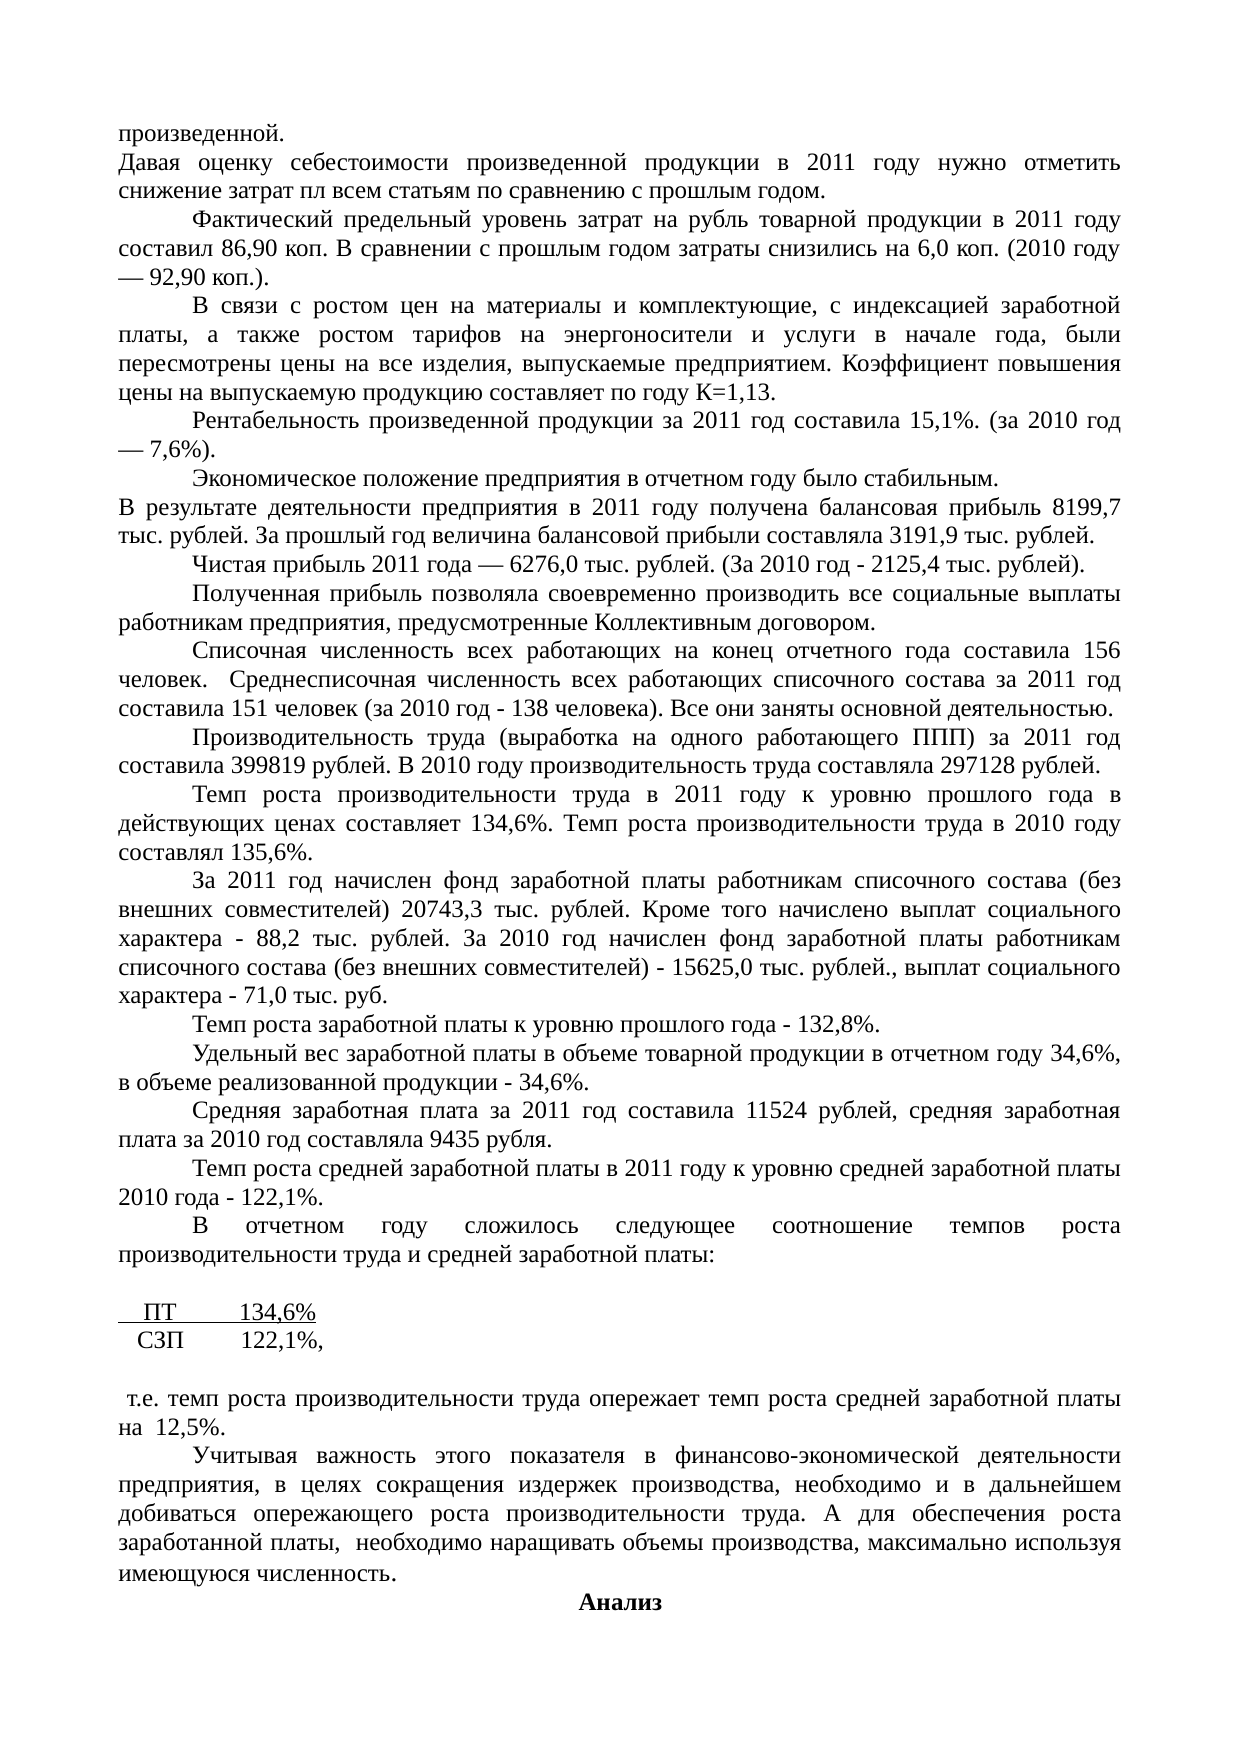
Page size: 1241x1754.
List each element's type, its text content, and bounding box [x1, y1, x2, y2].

text Темп роста производительности труда в 2011 году к уровню прошлого года в действующих ценах составляет 134,6%. Темп роста производительности труда в 2010 году составлял 135,6%. [118, 779, 1122, 866]
text Анализ [118, 1587, 1122, 1616]
text В результате деятельности предприятия в 2011 году получена балансовая прибыль 8199,7 тыс. рублей. За прошлый год величина балансовой прибыли составляла 3191,9 тыс. рублей. [118, 492, 1122, 549]
text Списочная численность всех работающих на конец отчетного года составила 156 человек. Среднесписочная численность всех работающих списочного состава за 2011 год составила 151 человек (за 2010 год - 138 человека). Все они заняты основной деятельностью. [118, 636, 1122, 722]
text Темп роста заработной платы к уровню прошлого года - 132,8%. [118, 1009, 1122, 1038]
text Экономическое положение предприятия в отчетном году было стабильным. [118, 463, 1122, 492]
text т.е. темп роста производительности труда опережает темп роста средней заработной платы на 12,5%. [118, 1383, 1122, 1441]
text За 2011 год начислен фонд заработной платы работникам списочного состава (без внешних совместителей) 20743,3 тыс. рублей. Кроме того начислено выплат социального характера - 88,2 тыс. рублей. За 2010 год начислен фонд заработной платы работникам списочного состава (без внешних совместителей) - 15625,0 тыс. рублей., выплат социального характера - 71,0 тыс. руб. [118, 866, 1122, 1009]
text В отчетном году сложилось следующее соотношение темпов роста производительности труда и средней заработной платы: [118, 1211, 1122, 1268]
text Учитывая важность этого показателя в финансово-экономической деятельности предприятия, в целях сокращения издержек производства, необходимо и в дальнейшем добиваться опережающего роста производительности труда. А для обеспечения роста заработанной платы, необходимо наращивать объемы производства, максимально используя имеющуюся численность. [118, 1441, 1122, 1587]
text СЗП 122,1%, [118, 1326, 1122, 1354]
text Чистая прибыль 2011 года — 6276,0 тыс. рублей. (За 2010 год - 2125,4 тыс. рублей). [118, 549, 1122, 578]
text Рентабельность произведенной продукции за 2011 год составила 15,1%. (за 2010 год — 7,6%). [118, 406, 1122, 463]
text Средняя заработная плата за 2011 год составила 11524 рублей, средняя заработная плата за 2010 год составляла 9435 рубля. [118, 1096, 1122, 1153]
text Давая оценку себестоимости произведенной продукции в 2011 году нужно отметить снижение затрат пл всем статьям по сравнению с прошлым годом. [118, 147, 1122, 204]
text Фактический предельный уровень затрат на рубль товарной продукции в 2011 году составил 86,90 коп. В сравнении с прошлым годом затраты снизились на 6,0 коп. (2010 году — 92,90 коп.). [118, 204, 1122, 291]
text ПТ 134,6% [118, 1297, 1122, 1326]
text произведенной. [118, 118, 1122, 147]
text Полученная прибыль позволяла своевременно производить все социальные выплаты работникам предприятия, предусмотренные Коллективным договором. [118, 578, 1122, 636]
text Удельный вес заработной платы в объеме товарной продукции в отчетном году 34,6%, в объеме реализованной продукции - 34,6%. [118, 1038, 1122, 1096]
text В связи с ростом цен на материалы и комплектующие, с индексацией заработной платы, а также ростом тарифов на энергоносители и услуги в начале года, были пересмотрены цены на все изделия, выпускаемые предприятием. Коэффициент повышения цены на выпускаемую продукцию составляет по году К=1,13. [118, 291, 1122, 406]
text Темп роста средней заработной платы в 2011 году к уровню средней заработной платы 2010 года - 122,1%. [118, 1153, 1122, 1211]
text Производительность труда (выработка на одного работающего ППП) за 2011 год составила 399819 рублей. В 2010 году производительность труда составляла 297128 рублей. [118, 722, 1122, 779]
